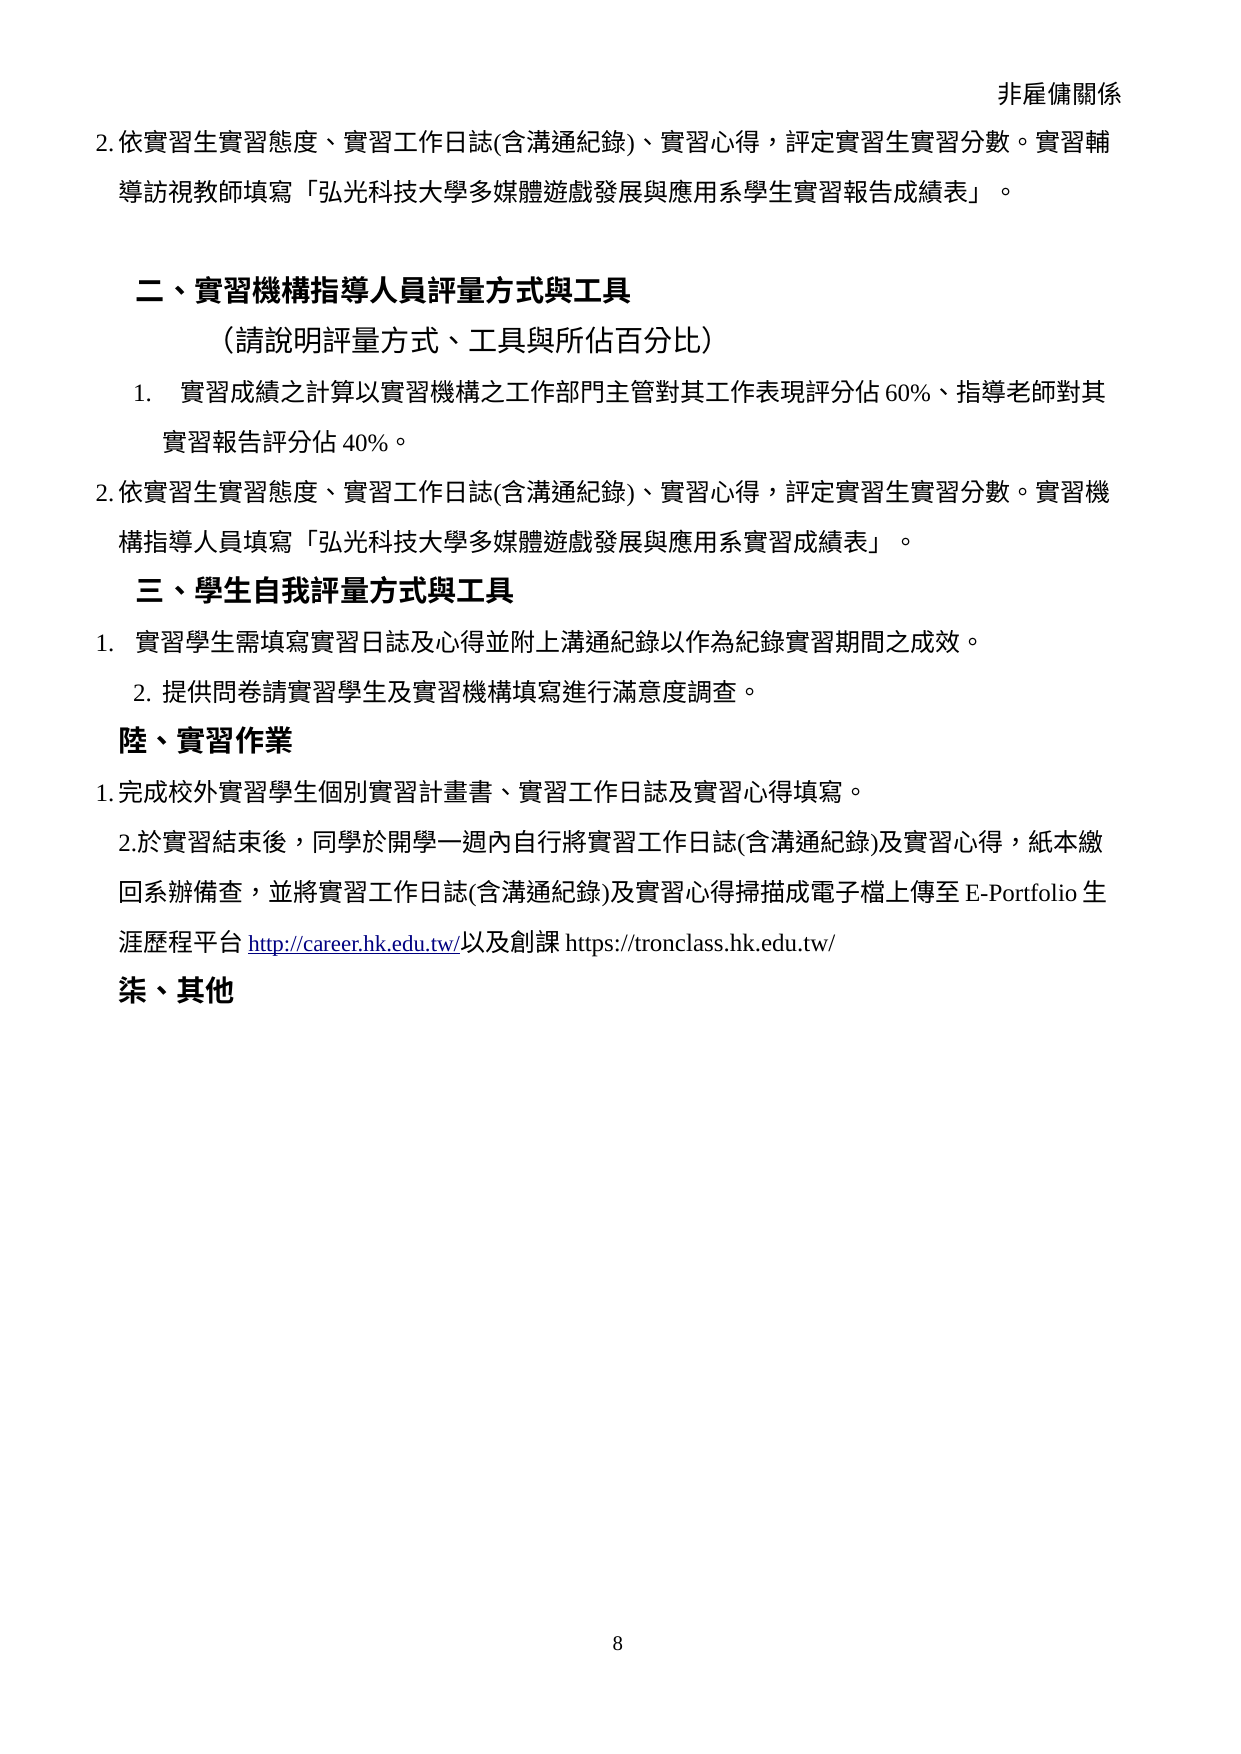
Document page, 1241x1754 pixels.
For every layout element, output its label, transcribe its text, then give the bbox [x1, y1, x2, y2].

text 柒、其他 [118, 961, 1122, 1011]
text （請說明評量方式、工具與所佔百分比） [118, 311, 1122, 361]
text 二、實習機構指導人員評量方式與工具 [118, 261, 1122, 311]
list 完成校外實習學生個別實習計畫書、實習工作日誌及實習心得填寫。 [95, 761, 1122, 811]
list 實習成績之計算以實習機構之工作部門主管對其工作表現評分佔60%、指導老師對其實習報告評分佔40%。 [133, 361, 1122, 461]
text 2.於實習結束後，同學於開學一週內自行將實習工作日誌(含溝通紀錄)及實習心得，紙本繳回系辦備查，並將實習工作日誌(含溝通紀錄)及實習心得掃描成電子檔上傳至E-Portfolio生涯歷程平台http://career.hk.edu.tw/以及創課https://tronclass.hk.edu.tw/ [118, 811, 1122, 961]
text 陸、實習作業 [118, 711, 1122, 761]
list 依實習生實習態度、實習工作日誌(含溝通紀錄)、實習心得，評定實習生實習分數。實習機構指導人員填寫「弘光科技大學多媒體遊戲發展與應用系實習成績表」。 [95, 461, 1122, 561]
list 依實習生實習態度、實習工作日誌(含溝通紀錄)、實習心得，評定實習生實習分數。實習輔導訪視教師填寫「弘光科技大學多媒體遊戲發展與應用系學生實習報告成績表」。 [95, 111, 1122, 211]
list 實習學生需填寫實習日誌及心得並附上溝通紀錄以作為紀錄實習期間之成效。 [95, 611, 1122, 661]
text 三、學生自我評量方式與工具 [118, 561, 1122, 611]
list 提供問卷請實習學生及實習機構填寫進行滿意度調查。 [133, 661, 1122, 711]
